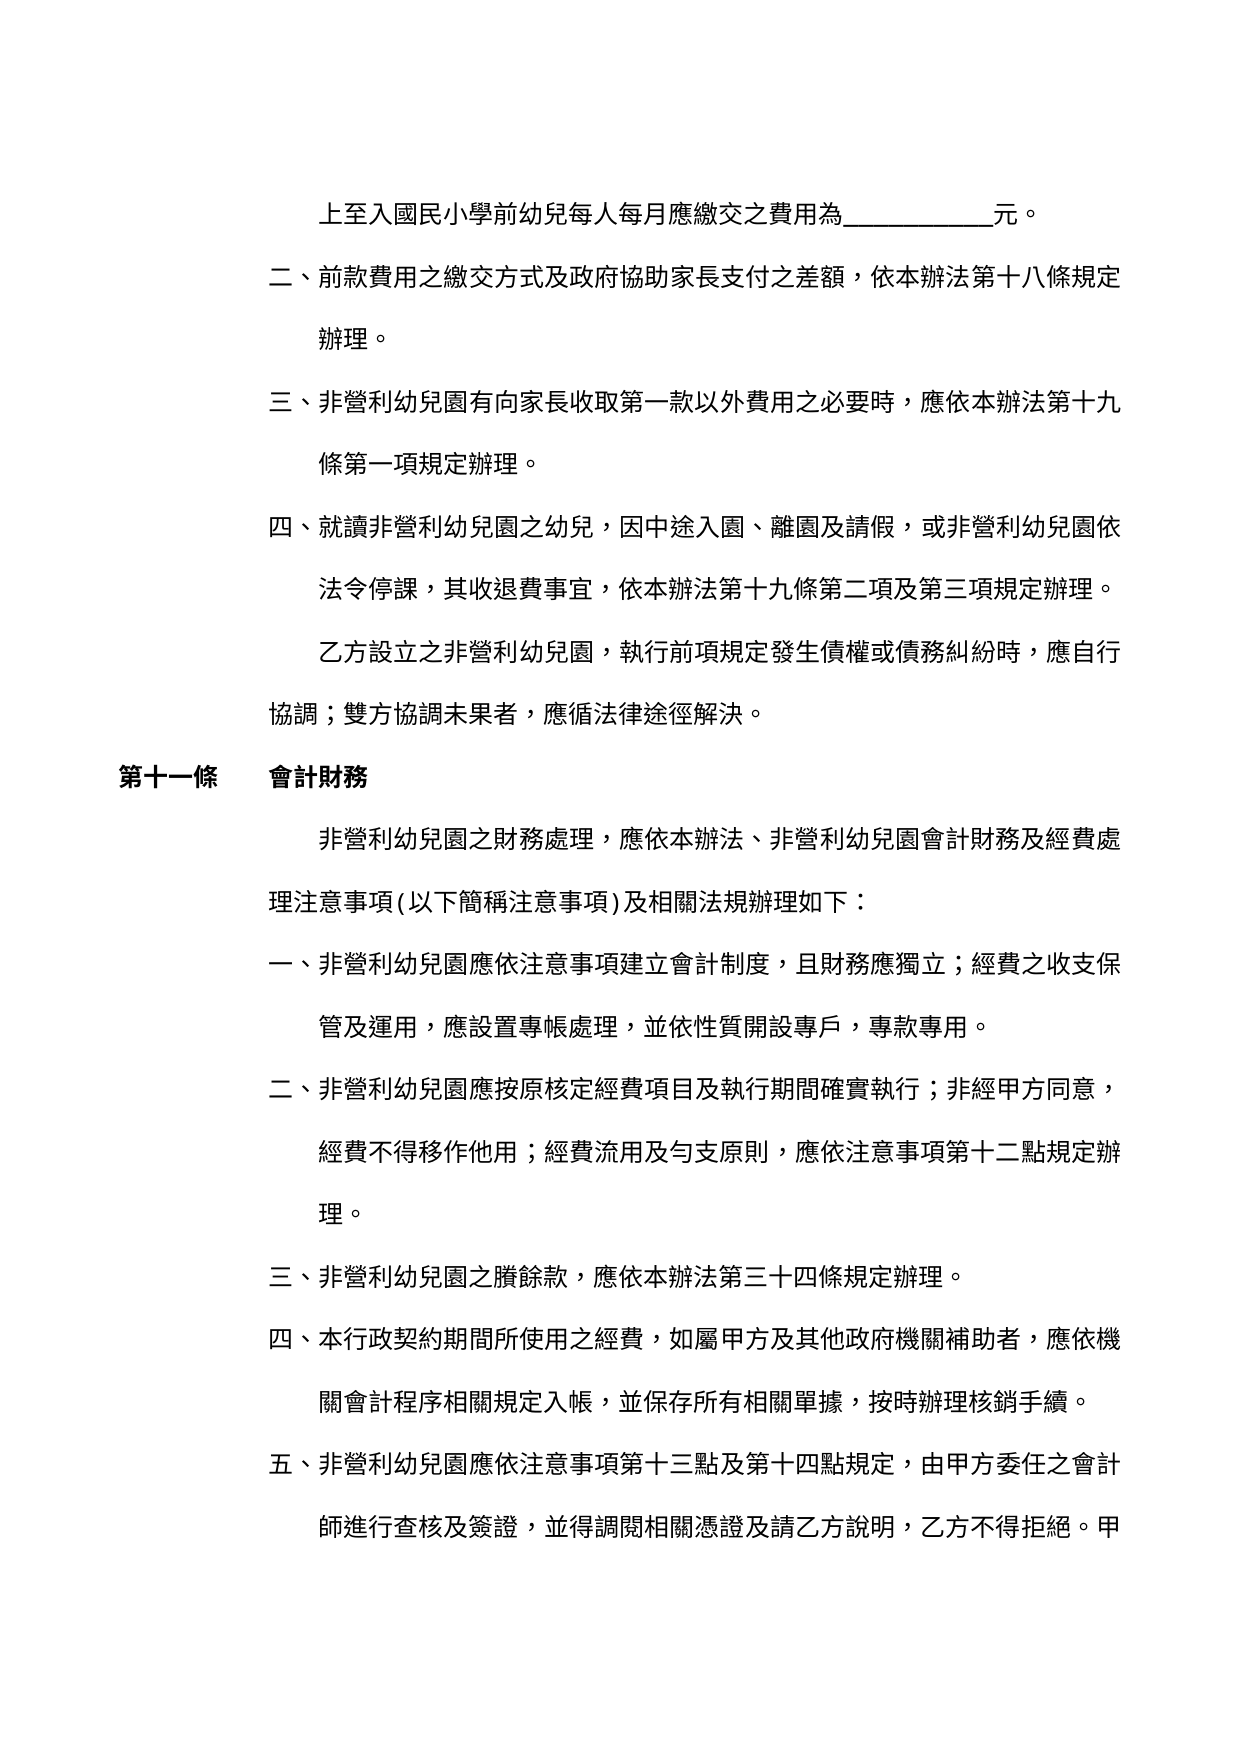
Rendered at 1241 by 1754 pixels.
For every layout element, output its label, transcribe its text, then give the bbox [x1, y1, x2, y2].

text 三、非營利幼兒園有向家長收取第一款以外費用之必要時，應依本辦法第十九條第一項規定辦理。 [268, 359, 1122, 484]
text 非營利幼兒園之財務處理，應依本辦法、非營利幼兒園會計財務及經費處理注意事項(以下簡稱注意事項)及相關法規辦理如下： [268, 796, 1122, 921]
text 一、非營利幼兒園之收費，應依本辦法第十七條及本行政契約第五條規定計算，二歲以上未滿三歲幼兒每人每月應繳交之費用為__________元；三歲以上至入國民小學前幼兒每人每月應繳交之費用為__________元。 [268, 171, 1122, 234]
text 一、非營利幼兒園應依注意事項建立會計制度，且財務應獨立；經費之收支保管及運用，應設置專帳處理，並依性質開設專戶，專款專用。 [268, 921, 1122, 1046]
text 三、非營利幼兒園之賸餘款，應依本辦法第三十四條規定辦理。 [218, 1234, 1122, 1296]
text 四、就讀非營利幼兒園之幼兒，因中途入園、離園及請假，或非營利幼兒園依法令停課，其收退費事宜，依本辦法第十九條第二項及第三項規定辦理。 [268, 484, 1122, 609]
text 五、非營利幼兒園應依注意事項第十三點及第十四點規定，由甲方委任之會計師進行查核及簽證，並得調閱相關憑證及請乙方說明，乙方不得拒絕。甲 [268, 1421, 1122, 1546]
text 乙方設立之非營利幼兒園，執行前項規定發生債權或債務糾紛時，應自行協調；雙方協調未果者，應循法律途徑解決。 [268, 609, 1122, 734]
text 四、本行政契約期間所使用之經費，如屬甲方及其他政府機關補助者，應依機關會計程序相關規定入帳，並保存所有相關單據，按時辦理核銷手續。 [268, 1296, 1122, 1421]
text 第十一條 會計財務 [118, 734, 1122, 796]
text 二、前款費用之繳交方式及政府協助家長支付之差額，依本辦法第十八條規定辦理。 [268, 234, 1122, 359]
text 二、非營利幼兒園應按原核定經費項目及執行期間確實執行；非經甲方同意，經費不得移作他用；經費流用及勻支原則，應依注意事項第十二點規定辦理。 [268, 1046, 1122, 1234]
